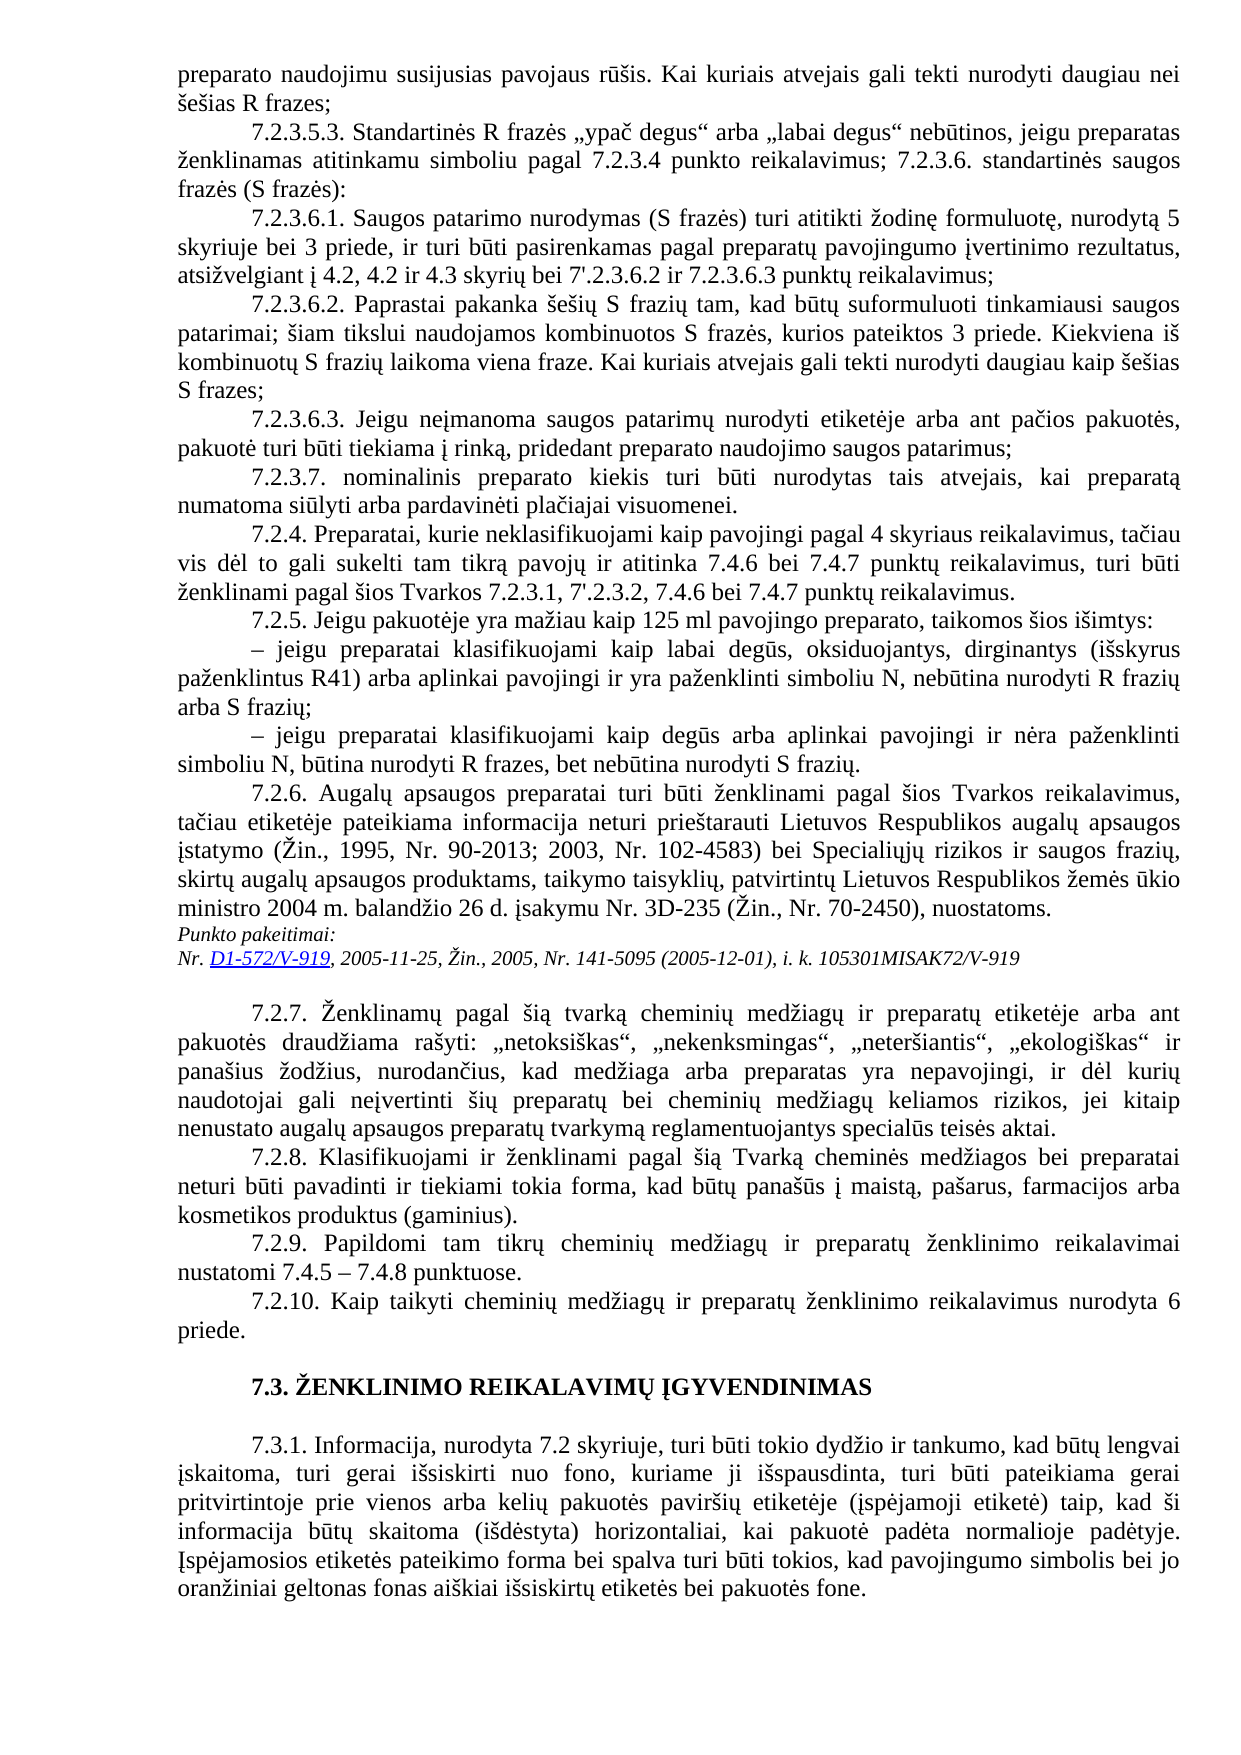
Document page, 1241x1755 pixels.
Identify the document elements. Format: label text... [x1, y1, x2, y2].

text 7.3. ŽENKLINIMO REIKALAVIMŲ ĮGYVENDINIMAS [177, 1372, 1181, 1401]
text 7.2.3.6.2. Paprastai pakanka šešių S frazių tam, kad būtų suformuluoti tinkamiausi saugos patarimai; šiam tikslui naudojamos kombinuotos S frazės, kurios pateiktos 3 priede. Kiekviena iš kombinuotų S frazių laikoma viena fraze. Kai kuriais atvejais gali tekti nurodyti daugiau kaip šešias S frazes; [177, 289, 1181, 404]
text 7.2.3.6.1. Saugos patarimo nurodymas (S frazės) turi atitikti žodinę formuluotę, nurodytą 5 skyriuje bei 3 priede, ir turi būti pasirenkamas pagal preparatų pavojingumo įvertinimo rezultatus, atsižvelgiant į 4.2, 4.2 ir 4.3 skyrių bei 7'.2.3.6.2 ir 7.2.3.6.3 punktų reikalavimus; [177, 203, 1181, 289]
text Punkto pakeitimai: [177, 922, 1181, 946]
text 7.2.10. Kaip taikyti cheminių medžiagų ir preparatų ženklinimo reikalavimus nurodyta 6 priede. [177, 1286, 1181, 1343]
text 7.2.5. Jeigu pakuotėje yra mažiau kaip 125 ml pavojingo preparato, taikomos šios išimtys: [177, 605, 1181, 634]
text – jeigu preparatai klasifikuojami kaip labai degūs, oksiduojantys, dirginantys (išskyrus paženklintus R41) arba aplinkai pavojingi ir yra paženklinti simboliu N, nebūtina nurodyti R frazių arba S frazių; [177, 634, 1181, 720]
text – jeigu preparatai klasifikuojami kaip degūs arba aplinkai pavojingi ir nėra paženklinti simboliu N, būtina nurodyti R frazes, bet nebūtina nurodyti S frazių. [177, 720, 1181, 778]
text Nr. D1-572/V-919, 2005-11-25, Žin., 2005, Nr. 141-5095 (2005-12-01), i. k. 105301MISAK72/V-919 [177, 946, 1181, 970]
text 7.3.1. Informacija, nurodyta 7.2 skyriuje, turi būti tokio dydžio ir tankumo, kad būtų lengvai įskaitoma, turi gerai išsiskirti nuo fono, kuriame ji išspausdinta, turi būti pateikiama gerai pritvirtintoje prie vienos arba kelių pakuotės paviršių etiketėje (įspėjamoji etiketė) taip, kad ši informacija būtų skaitoma (išdėstyta) horizontaliai, kai pakuotė padėta normalioje padėtyje. Įspėjamosios etiketės pateikimo forma bei spalva turi būti tokios, kad pavojingumo simbolis bei jo oranžiniai geltonas fonas aiškiai išsiskirtų etiketės bei pakuotės fone. [177, 1430, 1181, 1602]
text 7.2.9. Papildomi tam tikrų cheminių medžiagų ir preparatų ženklinimo reikalavimai nustatomi 7.4.5 – 7.4.8 punktuose. [177, 1228, 1181, 1286]
text 7.2.3.5.3. Standartinės R frazės „ypač degus“ arba „labai degus“ nebūtinos, jeigu preparatas ženklinamas atitinkamu simboliu pagal 7.2.3.4 punkto reikalavimus; 7.2.3.6. standartinės saugos frazės (S frazės): [177, 117, 1181, 203]
text 7.2.3.7. nominalinis preparato kiekis turi būti nurodytas tais atvejais, kai preparatą numatoma siūlyti arba pardavinėti plačiajai visuomenei. [177, 462, 1181, 519]
text 7.2.3.6.3. Jeigu neįmanoma saugos patarimų nurodyti etiketėje arba ant pačios pakuotės, pakuotė turi būti tiekiama į rinką, pridedant preparato naudojimo saugos patarimus; [177, 404, 1181, 462]
text 7.2.8. Klasifikuojami ir ženklinami pagal šią Tvarką cheminės medžiagos bei preparatai neturi būti pavadinti ir tiekiami tokia forma, kad būtų panašūs į maistą, pašarus, farmacijos arba kosmetikos produktus (gaminius). [177, 1142, 1181, 1228]
text 7.2.4. Preparatai, kurie neklasifikuojami kaip pavojingi pagal 4 skyriaus reikalavimus, tačiau vis dėl to gali sukelti tam tikrą pavojų ir atitinka 7.4.6 bei 7.4.7 punktų reikalavimus, turi būti ženklinami pagal šios Tvarkos 7.2.3.1, 7'.2.3.2, 7.4.6 bei 7.4.7 punktų reikalavimus. [177, 519, 1181, 605]
text 7.2.7. Ženklinamų pagal šią tvarką cheminių medžiagų ir preparatų etiketėje arba ant pakuotės draudžiama rašyti: „netoksiškas“, „nekenksmingas“, „neteršiantis“, „ekologiškas“ ir panašius žodžius, nurodančius, kad medžiaga arba preparatas yra nepavojingi, ir dėl kurių naudotojai gali neįvertinti šių preparatų bei cheminių medžiagų keliamos rizikos, jei kitaip nenustato augalų apsaugos preparatų tvarkymą reglamentuojantys specialūs teisės aktai. [177, 998, 1181, 1142]
text preparato naudojimu susijusias pavojaus rūšis. Kai kuriais atvejais gali tekti nurodyti daugiau nei šešias R frazes; [177, 59, 1181, 117]
text 7.2.6. Augalų apsaugos preparatai turi būti ženklinami pagal šios Tvarkos reikalavimus, tačiau etiketėje pateikiama informacija neturi prieštarauti Lietuvos Respublikos augalų apsaugos įstatymo (Žin., 1995, Nr. 90-2013; 2003, Nr. 102-4583) bei Specialiųjų rizikos ir saugos frazių, skirtų augalų apsaugos produktams, taikymo taisyklių, patvirtintų Lietuvos Respublikos žemės ūkio ministro 2004 m. balandžio 26 d. įsakymu Nr. 3D-235 (Žin., Nr. 70-2450), nuostatoms. [177, 778, 1181, 922]
